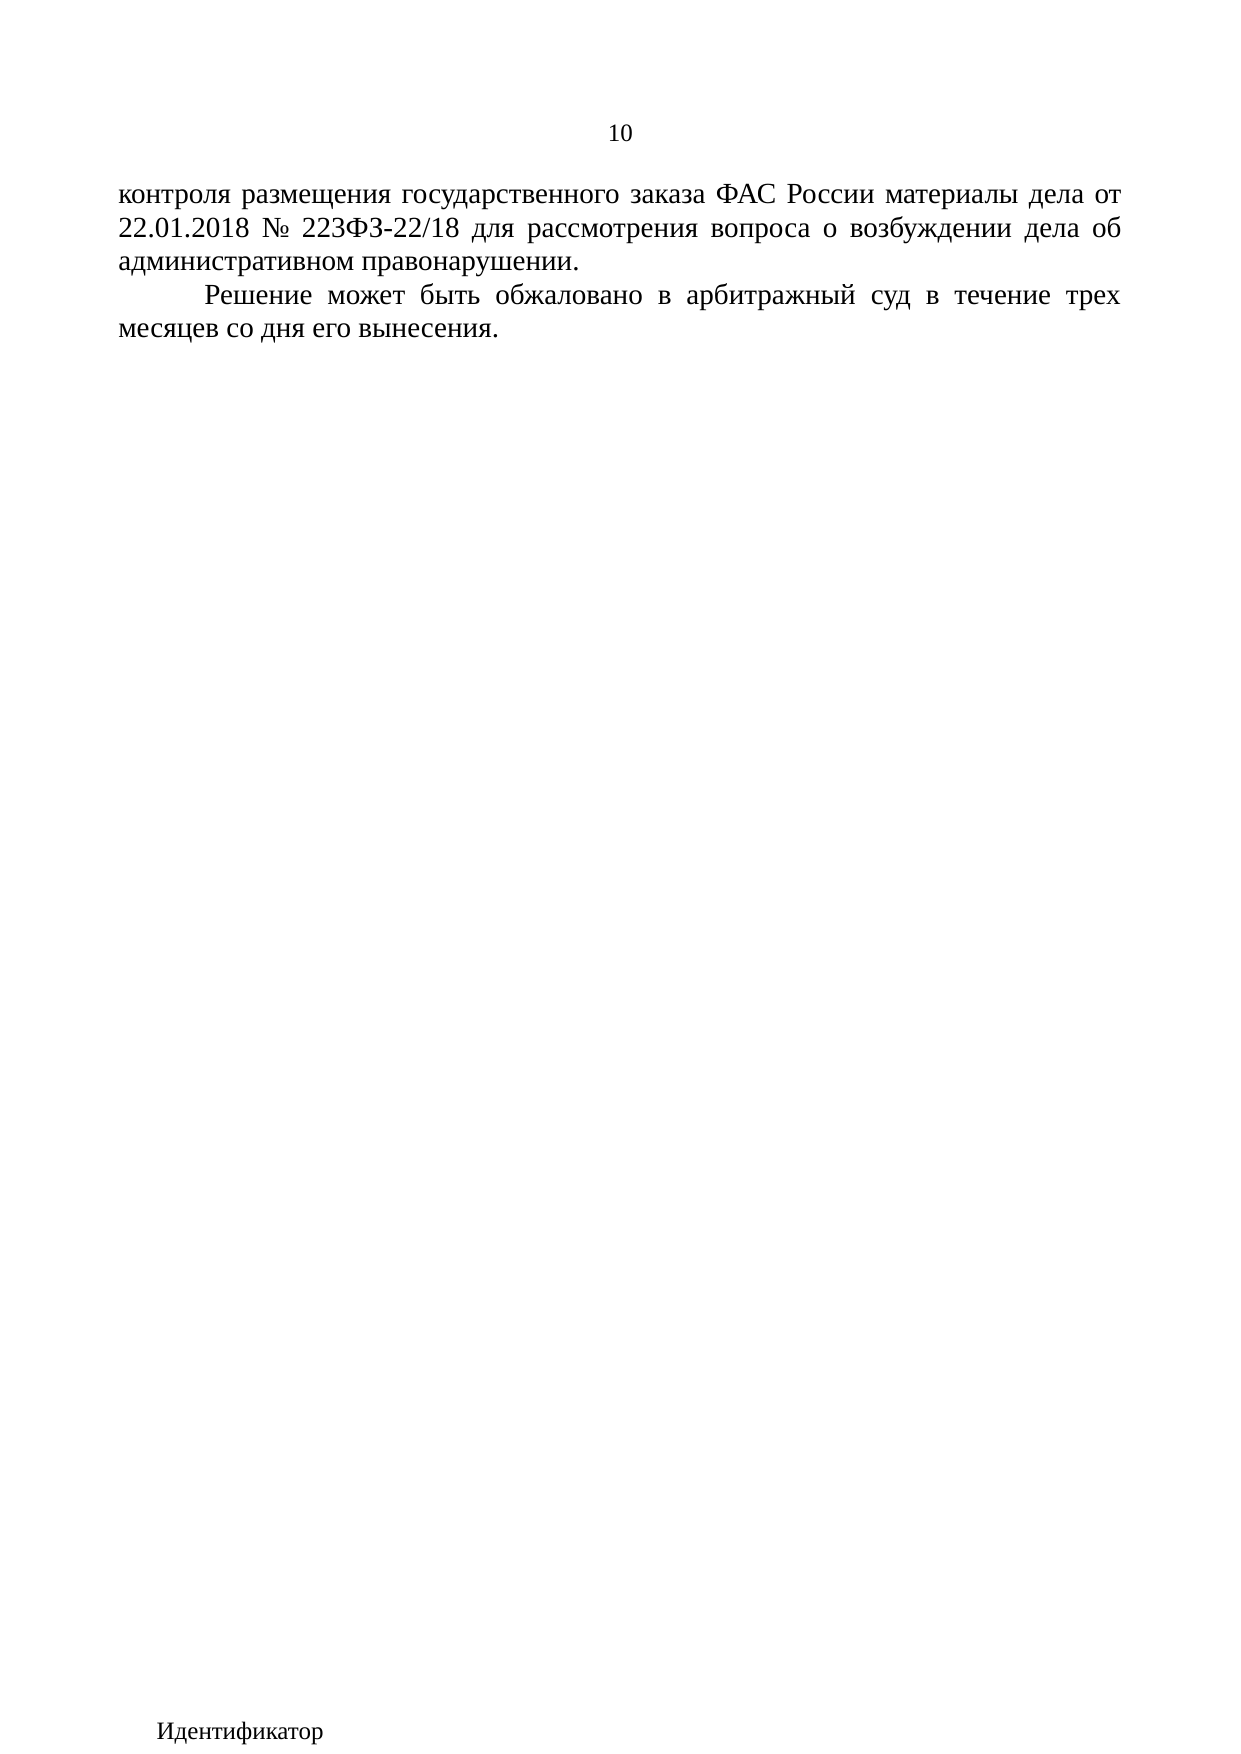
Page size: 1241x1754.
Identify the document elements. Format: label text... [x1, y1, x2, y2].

text контроля размещения государственного заказа ФАС России материалы дела от 22.01.2018 № 223ФЗ-22/18 для рассмотрения вопроса о возбуждении дела об административном правонарушении. [118, 176, 1122, 277]
text Решение может быть обжаловано в арбитражный суд в течение трех месяцев со дня его вынесения. [118, 277, 1122, 344]
